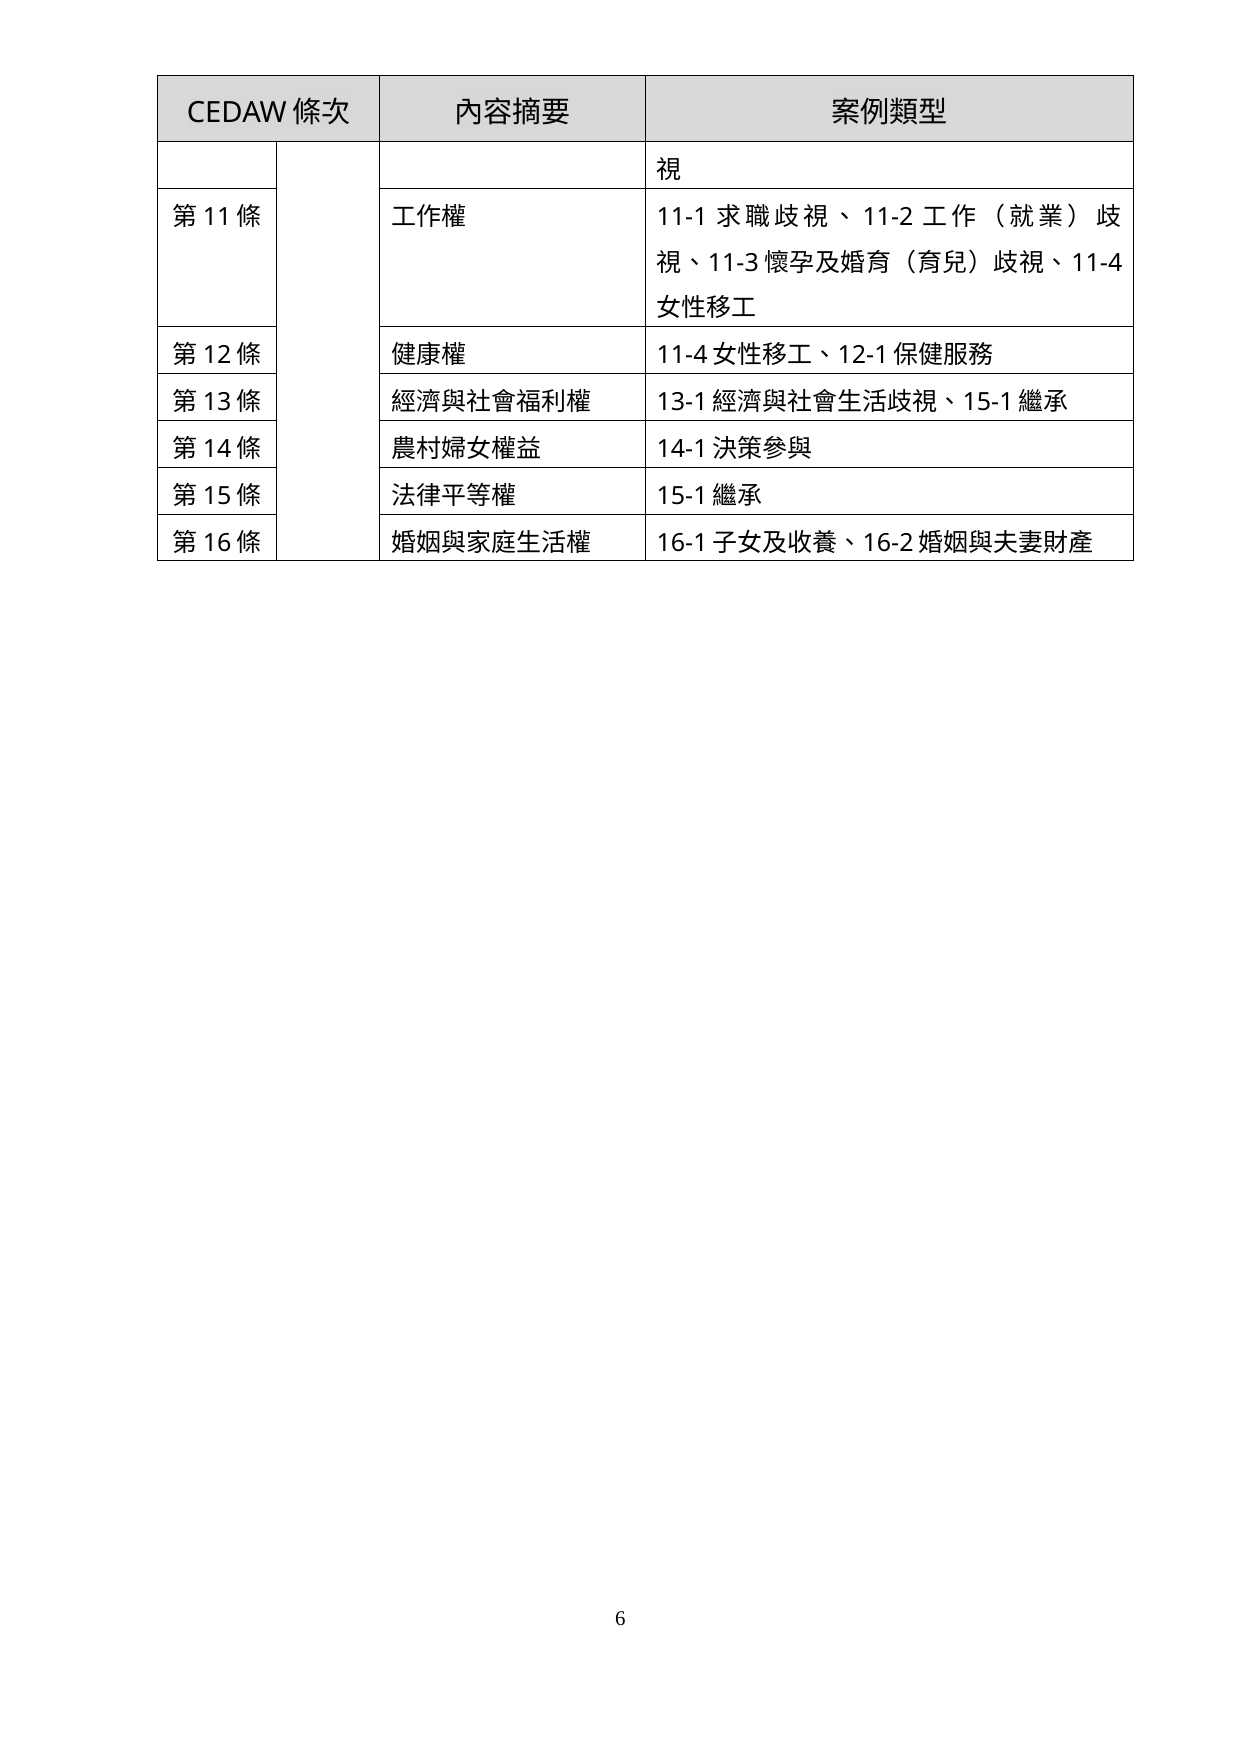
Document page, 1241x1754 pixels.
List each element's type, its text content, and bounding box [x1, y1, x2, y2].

table_header 內容摘要 [380, 76, 645, 141]
table_cell 法律平等權 [380, 468, 645, 513]
table_cell 14-1決策參與 [646, 421, 1133, 467]
table_cell 13-1經濟與社會生活歧視、15-1繼承 [646, 374, 1133, 420]
table_cell 第15條 [158, 468, 276, 513]
table_cell 第13條 [158, 374, 276, 420]
table_cell [277, 142, 379, 560]
table_cell 11-4女性移工、12-1保健服務 [646, 327, 1133, 373]
table_cell 農村婦女權益 [380, 421, 645, 467]
table_header CEDAW條次 [158, 76, 379, 141]
table_cell 15-1繼承 [646, 468, 1133, 513]
table_cell [158, 142, 276, 187]
table_cell 第14條 [158, 421, 276, 467]
table_cell [380, 142, 645, 187]
table_cell 經濟與社會福利權 [380, 374, 645, 420]
table_cell 婚姻與家庭生活權 [380, 515, 645, 560]
table_cell 健康權 [380, 327, 645, 373]
table_cell 視 [646, 142, 1133, 187]
table_header 案例類型 [646, 76, 1133, 141]
table_cell 工作權 [380, 189, 645, 326]
table_cell 第16條 [158, 515, 276, 560]
table_cell 16-1子女及收養、16-2婚姻與夫妻財產 [646, 515, 1133, 560]
table_cell 11-1求職歧視、11-2工作（就業）歧視、11-3懷孕及婚育（育兒）歧視、11-4女性移工 [646, 189, 1133, 326]
table_cell 第11條 [158, 189, 276, 326]
table_cell 第12條 [158, 327, 276, 373]
